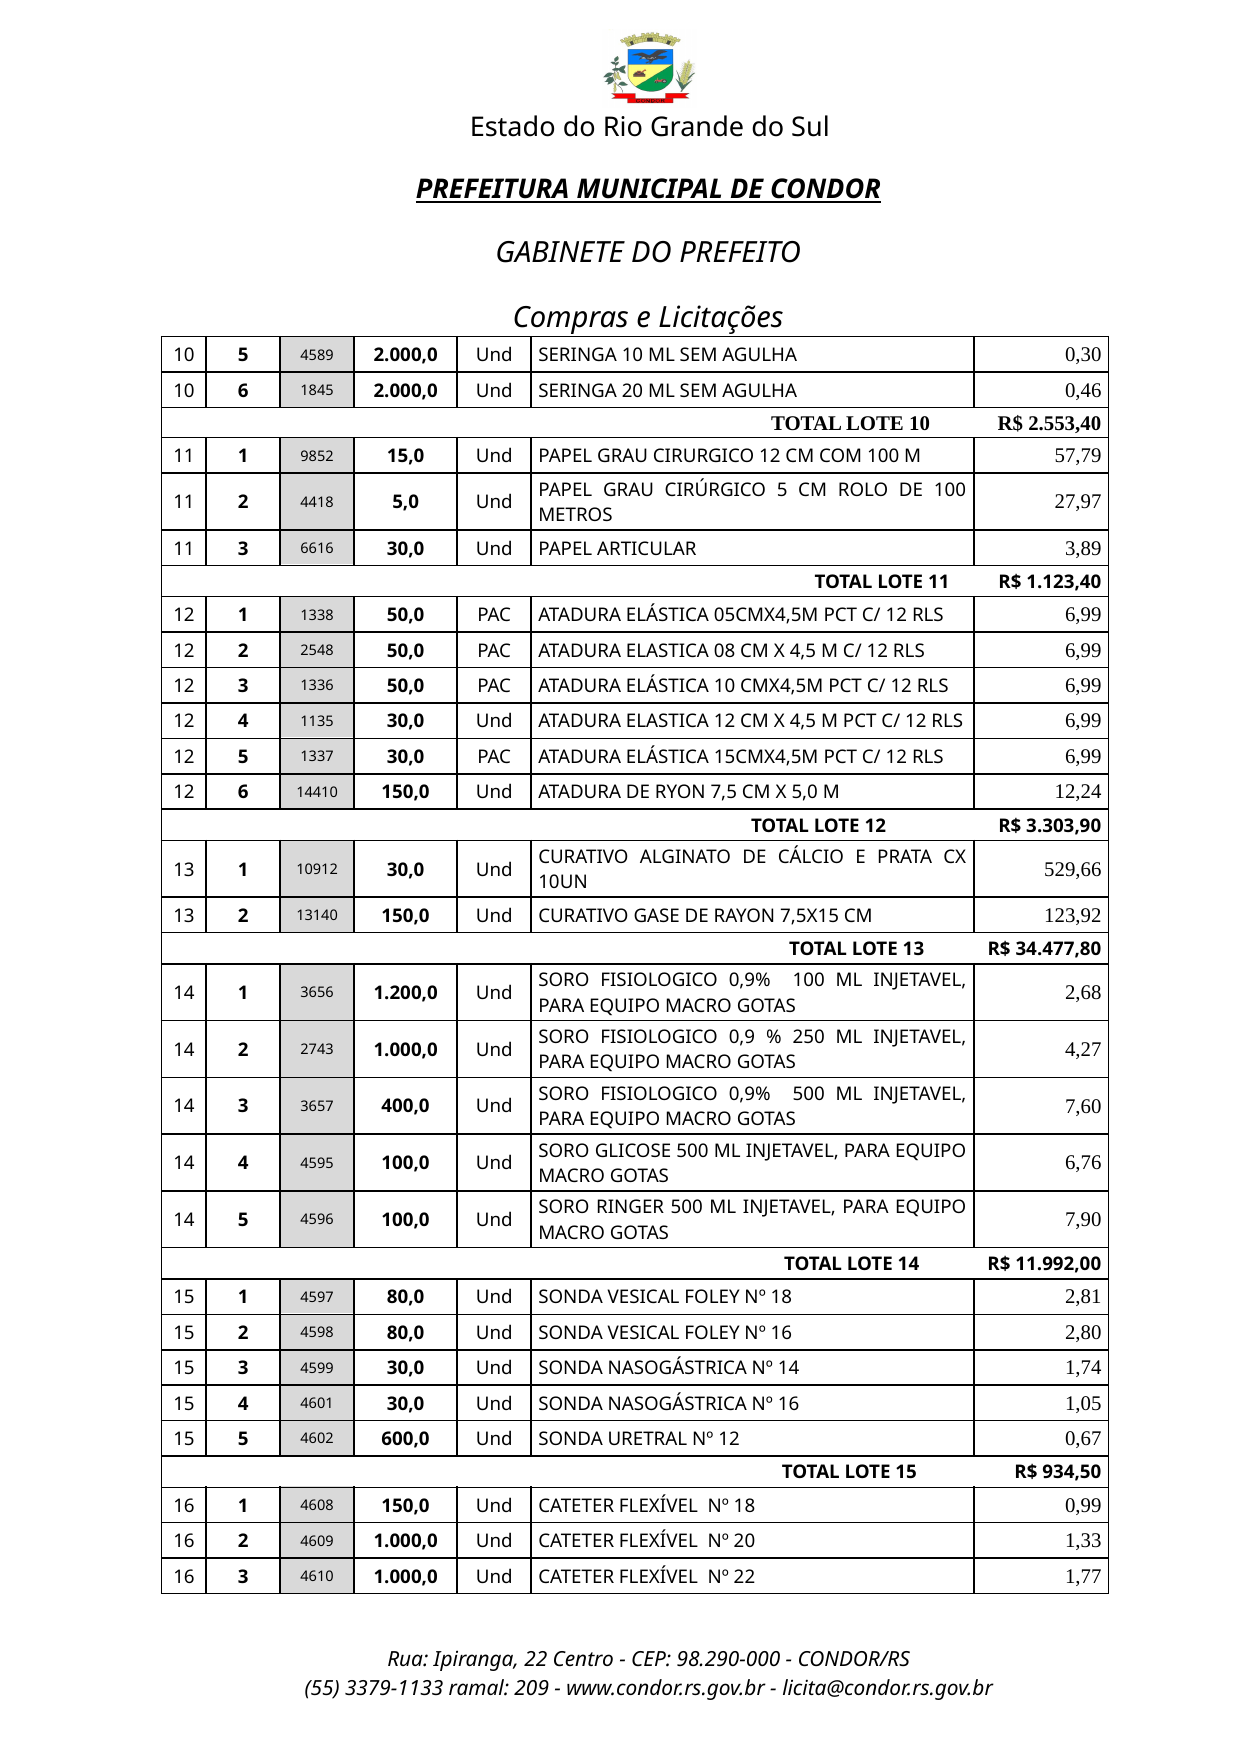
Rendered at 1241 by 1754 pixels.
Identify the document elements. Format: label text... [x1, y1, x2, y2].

table_cell 2.000,0 [355, 373, 456, 407]
table_cell TOTAL LOTE 12 R$ 3.303,90 [162, 810, 1108, 839]
table_cell 2.000,0 [355, 337, 456, 371]
table_cell TOTAL LOTE 14 R$ 11.992,00 [162, 1248, 1108, 1278]
table_cell 6 [207, 373, 279, 407]
table_cell Und [458, 1559, 530, 1593]
table_cell 14 [162, 1078, 205, 1133]
table_cell 4 [207, 1135, 279, 1190]
table_cell 5 [207, 1192, 279, 1247]
table_cell Und [458, 1315, 530, 1349]
table_cell SONDA NASOGÁSTRICA Nº 14 [532, 1351, 973, 1384]
table_cell 4 [207, 704, 279, 737]
table_cell 30,0 [355, 1386, 456, 1420]
table_cell 50,0 [355, 668, 456, 702]
table_cell 1135 [281, 704, 353, 737]
table_cell 13140 [281, 898, 353, 932]
table_cell 13 [162, 841, 205, 896]
table_cell TOTAL LOTE 10 R$ 2.553,40 [162, 408, 1108, 437]
table_cell 2 [207, 633, 279, 667]
table_cell 0,46 [975, 373, 1108, 407]
table_cell 100,0 [355, 1135, 456, 1190]
table_cell 1,33 [975, 1523, 1108, 1557]
table_cell 12 [162, 597, 205, 631]
table_cell 7,90 [975, 1192, 1108, 1247]
table_cell 2 [207, 898, 279, 932]
table_cell 14 [162, 1192, 205, 1247]
table_cell 50,0 [355, 633, 456, 667]
table_cell 30,0 [355, 841, 456, 896]
table_cell CURATIVO ALGINATO DE CÁLCIO E PRATA CX 10UN [532, 841, 973, 896]
table_cell Und [458, 841, 530, 896]
table_cell 12 [162, 775, 205, 808]
table_cell 1,74 [975, 1351, 1108, 1384]
table_cell 1338 [281, 597, 353, 631]
table_cell 6616 [281, 531, 353, 564]
table_cell 15 [162, 1421, 205, 1455]
table_cell CURATIVO GASE DE RAYON 7,5X15 CM [532, 898, 973, 932]
table_cell Und [458, 1523, 530, 1557]
table_cell 14 [162, 1135, 205, 1190]
table_cell 30,0 [355, 739, 456, 773]
table_cell CATETER FLEXÍVEL Nº 18 [532, 1488, 973, 1522]
table_cell ATADURA ELÁSTICA 10 CMX4,5M PCT C/ 12 RLS [532, 668, 973, 702]
table_cell Und [458, 474, 530, 529]
table_cell PAPEL GRAU CIRURGICO 12 CM COM 100 M [532, 438, 973, 472]
table_cell 14 [162, 1021, 205, 1076]
table_cell 15 [162, 1351, 205, 1384]
table_cell 150,0 [355, 775, 456, 808]
table_cell SORO GLICOSE 500 ML INJETAVEL, PARA EQUIPO MACRO GOTAS [532, 1135, 973, 1190]
table_cell 400,0 [355, 1078, 456, 1133]
table_cell CATETER FLEXÍVEL Nº 22 [532, 1559, 973, 1593]
table_cell Und [458, 1421, 530, 1455]
table_cell 4598 [281, 1315, 353, 1349]
table_cell 3 [207, 1351, 279, 1384]
table_cell Und [458, 1488, 530, 1522]
table_cell 3656 [281, 965, 353, 1020]
table_cell 5 [207, 337, 279, 371]
table_cell 50,0 [355, 597, 456, 631]
table_cell Und [458, 531, 530, 564]
table_cell 4599 [281, 1351, 353, 1384]
table_cell PAC [458, 633, 530, 667]
table_cell 9852 [281, 438, 353, 472]
table_cell Und [458, 438, 530, 472]
table_cell 12 [162, 633, 205, 667]
table_cell ATADURA ELÁSTICA 05CMX4,5M PCT C/ 12 RLS [532, 597, 973, 631]
table_cell 10912 [281, 841, 353, 896]
table_cell 2,81 [975, 1280, 1108, 1313]
table_cell 2 [207, 1523, 279, 1557]
table_cell 16 [162, 1488, 205, 1522]
table_cell Und [458, 1351, 530, 1384]
table_cell 1,05 [975, 1386, 1108, 1420]
table_cell 15 [162, 1315, 205, 1349]
table_cell 10 [162, 373, 205, 407]
table_cell 4610 [281, 1559, 353, 1593]
table_cell 3 [207, 668, 279, 702]
table_cell SORO FISIOLOGICO 0,9 % 250 ML INJETAVEL, PARA EQUIPO MACRO GOTAS [532, 1021, 973, 1076]
table_cell 30,0 [355, 1351, 456, 1384]
table_cell ATADURA DE RYON 7,5 CM X 5,0 M [532, 775, 973, 808]
table_cell Und [458, 373, 530, 407]
table_cell 1 [207, 841, 279, 896]
table_cell Und [458, 1386, 530, 1420]
table_cell 1.000,0 [355, 1523, 456, 1557]
table_cell 57,79 [975, 438, 1108, 472]
table_cell 5 [207, 1421, 279, 1455]
table_cell 6,76 [975, 1135, 1108, 1190]
table_cell 2548 [281, 633, 353, 667]
table_cell 1 [207, 1488, 279, 1522]
table_cell PAC [458, 739, 530, 773]
table_cell 16 [162, 1559, 205, 1593]
table_cell 6,99 [975, 704, 1108, 737]
table_cell 14 [162, 965, 205, 1020]
table_cell 15,0 [355, 438, 456, 472]
table_cell 150,0 [355, 898, 456, 932]
table_cell SONDA VESICAL FOLEY Nº 18 [532, 1280, 973, 1313]
table_cell 15 [162, 1280, 205, 1313]
table_cell 4,27 [975, 1021, 1108, 1076]
table_cell 6,99 [975, 597, 1108, 631]
table_cell 3,89 [975, 531, 1108, 564]
table_cell 12 [162, 739, 205, 773]
table_cell 529,66 [975, 841, 1108, 896]
table_cell 1,77 [975, 1559, 1108, 1593]
table_cell 30,0 [355, 704, 456, 737]
table_cell ATADURA ELÁSTICA 15CMX4,5M PCT C/ 12 RLS [532, 739, 973, 773]
table_cell 4597 [281, 1280, 353, 1313]
table_cell 0,99 [975, 1488, 1108, 1522]
table_cell 2 [207, 1315, 279, 1349]
table_cell 30,0 [355, 531, 456, 564]
table_cell 14410 [281, 775, 353, 808]
table_cell 11 [162, 474, 205, 529]
table_cell 2743 [281, 1021, 353, 1076]
table_cell SORO FISIOLOGICO 0,9% 100 ML INJETAVEL, PARA EQUIPO MACRO GOTAS [532, 965, 973, 1020]
table_cell 4418 [281, 474, 353, 529]
table_cell 0,67 [975, 1421, 1108, 1455]
table_cell 2,68 [975, 965, 1108, 1020]
table_cell 5,0 [355, 474, 456, 529]
table_cell ATADURA ELASTICA 08 CM X 4,5 M C/ 12 RLS [532, 633, 973, 667]
table_cell PAPEL ARTICULAR [532, 531, 973, 564]
table_cell 600,0 [355, 1421, 456, 1455]
table_cell 1336 [281, 668, 353, 702]
table_cell 123,92 [975, 898, 1108, 932]
table_cell 4595 [281, 1135, 353, 1190]
table_cell 4609 [281, 1523, 353, 1557]
table_cell 1.000,0 [355, 1559, 456, 1593]
table_cell 80,0 [355, 1280, 456, 1313]
table_cell SONDA VESICAL FOLEY Nº 16 [532, 1315, 973, 1349]
table_cell 5 [207, 739, 279, 773]
table_cell 1337 [281, 739, 353, 773]
table_cell 0,30 [975, 337, 1108, 371]
table_cell 11 [162, 438, 205, 472]
table_cell 2 [207, 1021, 279, 1076]
table_cell TOTAL LOTE 15 R$ 934,50 [162, 1457, 1108, 1486]
table_cell PAC [458, 597, 530, 631]
table_cell SONDA URETRAL Nº 12 [532, 1421, 973, 1455]
table_cell 1.000,0 [355, 1021, 456, 1076]
table_cell Und [458, 1021, 530, 1076]
table_cell 4608 [281, 1488, 353, 1522]
table_cell 15 [162, 1386, 205, 1420]
table_cell 6,99 [975, 668, 1108, 702]
table_cell 7,60 [975, 1078, 1108, 1133]
table_cell 2 [207, 474, 279, 529]
table_cell 11 [162, 531, 205, 564]
table_cell 4601 [281, 1386, 353, 1420]
table_cell 3 [207, 531, 279, 564]
table_cell SERINGA 20 ML SEM AGULHA [532, 373, 973, 407]
table_cell CATETER FLEXÍVEL Nº 20 [532, 1523, 973, 1557]
table_cell ATADURA ELASTICA 12 CM X 4,5 M PCT C/ 12 RLS [532, 704, 973, 737]
table_cell 150,0 [355, 1488, 456, 1522]
table_cell 12 [162, 704, 205, 737]
table_cell SONDA NASOGÁSTRICA Nº 16 [532, 1386, 973, 1420]
table_cell SORO FISIOLOGICO 0,9% 500 ML INJETAVEL, PARA EQUIPO MACRO GOTAS [532, 1078, 973, 1133]
table_cell 2,80 [975, 1315, 1108, 1349]
table_cell 1 [207, 438, 279, 472]
table_cell 1 [207, 1280, 279, 1313]
table_cell 6 [207, 775, 279, 808]
table_cell SORO RINGER 500 ML INJETAVEL, PARA EQUIPO MACRO GOTAS [532, 1192, 973, 1247]
table_cell 4596 [281, 1192, 353, 1247]
table_cell 1.200,0 [355, 965, 456, 1020]
table_cell Und [458, 1135, 530, 1190]
table_cell SERINGA 10 ML SEM AGULHA [532, 337, 973, 371]
table_cell Und [458, 337, 530, 371]
table_cell 1 [207, 597, 279, 631]
table_cell PAPEL GRAU CIRÚRGICO 5 CM ROLO DE 100 METROS [532, 474, 973, 529]
table_cell 12 [162, 668, 205, 702]
table_cell 1 [207, 965, 279, 1020]
table_cell Und [458, 1078, 530, 1133]
table_cell 27,97 [975, 474, 1108, 529]
table_cell 4602 [281, 1421, 353, 1455]
table_cell Und [458, 1280, 530, 1313]
table_cell TOTAL LOTE 11 R$ 1.123,40 [162, 566, 1108, 596]
table_cell 10 [162, 337, 205, 371]
table_cell PAC [458, 668, 530, 702]
table_cell Und [458, 1192, 530, 1247]
table_cell 3 [207, 1078, 279, 1133]
table_cell 3657 [281, 1078, 353, 1133]
table_cell 4 [207, 1386, 279, 1420]
table_cell 6,99 [975, 633, 1108, 667]
table_cell 3 [207, 1559, 279, 1593]
table_cell 100,0 [355, 1192, 456, 1247]
table_cell 80,0 [355, 1315, 456, 1349]
table_cell TOTAL LOTE 13 R$ 34.477,80 [162, 933, 1108, 963]
table_cell 1845 [281, 373, 353, 407]
table_cell 4589 [281, 337, 353, 371]
table_cell 6,99 [975, 739, 1108, 773]
table_cell 13 [162, 898, 205, 932]
table_cell Und [458, 898, 530, 932]
table_cell 12,24 [975, 775, 1108, 808]
table_cell Und [458, 775, 530, 808]
table_cell Und [458, 965, 530, 1020]
table_cell 16 [162, 1523, 205, 1557]
table_cell Und [458, 704, 530, 737]
